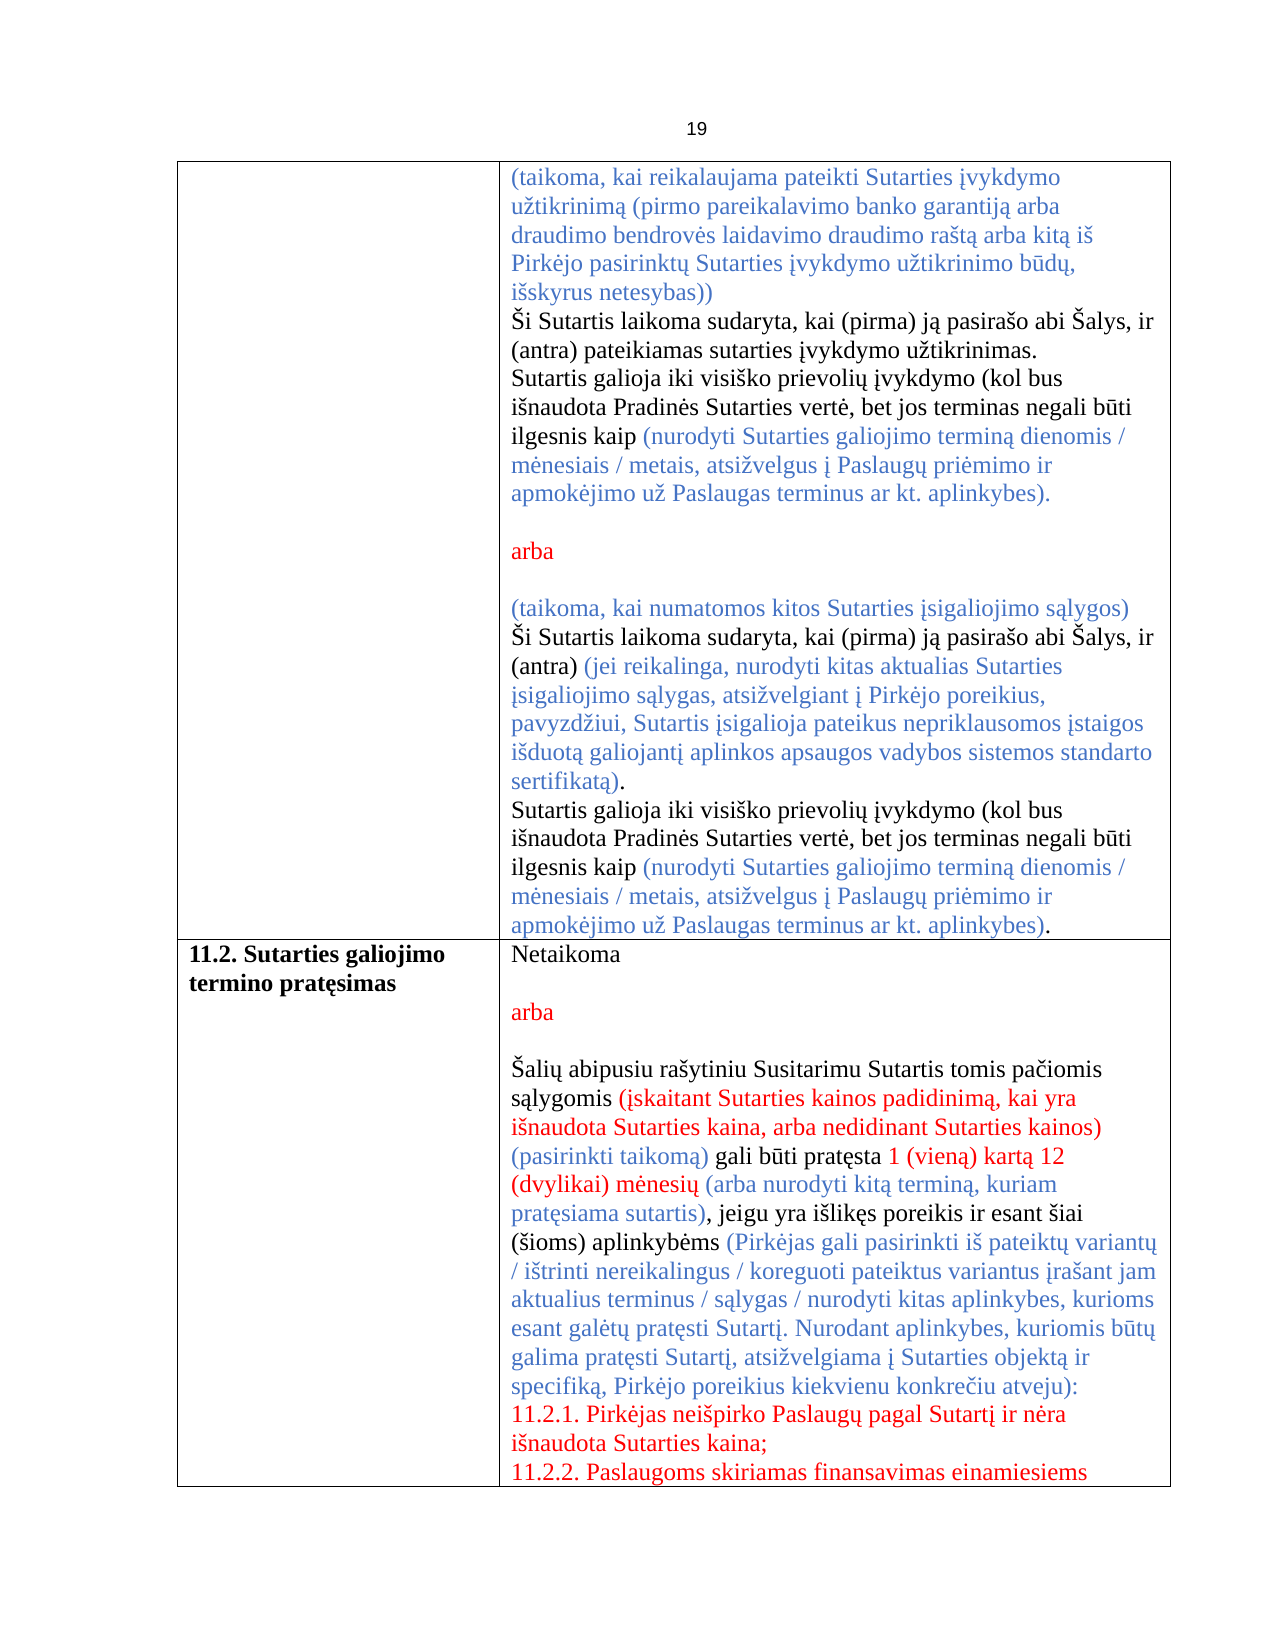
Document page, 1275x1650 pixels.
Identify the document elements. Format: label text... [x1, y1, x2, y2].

table_cell [178, 162, 499, 938]
table_cell 11.2. Sutarties galiojimo termino pratęsimas [178, 940, 499, 1486]
table_cell Netaikoma arba Šalių abipusiu rašytiniu Susitarimu Sutartis tomis pačiomis sąlygomis (įskaitant Sutarties kainos padidinimą, kai yra išnaudota Sutarties kaina, arba nedidinant Sutarties kainos) (pasirinkti taikomą) gali būti pratęsta 1 (vieną) kartą 12 (dvylikai) mėnesių (arba nurodyti kitą terminą, kuriam pratęsiama sutartis), jeigu yra išlikęs poreikis ir esant šiai (šioms) aplinkybėms (Pirkėjas gali pasirinkti iš pateiktų variantų / ištrinti nereikalingus / koreguoti pateiktus variantus įrašant jam aktualius terminus / sąlygas / nurodyti kitas aplinkybes, kurioms esant galėtų pratęsti Sutartį. Nurodant aplinkybes, kuriomis būtų galima pratęsti Sutartį, atsižvelgiama į Sutarties objektą ir specifiką, Pirkėjo poreikius kiekvienu konkrečiu atveju): 11.2.1. Pirkėjas neišpirko Paslaugų pagal Sutartį ir nėra išnaudota Sutarties kaina; 11.2.2. Paslaugoms skiriamas finansavimas einamiesiems [500, 940, 1170, 1486]
table_cell (taikoma, kai reikalaujama pateikti Sutarties įvykdymo užtikrinimą (pirmo pareikalavimo banko garantiją arba draudimo bendrovės laidavimo draudimo raštą arba kitą iš Pirkėjo pasirinktų Sutarties įvykdymo užtikrinimo būdų, išskyrus netesybas)) Ši Sutartis laikoma sudaryta, kai (pirma) ją pasirašo abi Šalys, ir (antra) pateikiamas sutarties įvykdymo užtikrinimas. Sutartis galioja iki visiško prievolių įvykdymo (kol bus išnaudota Pradinės Sutarties vertė, bet jos terminas negali būti ilgesnis kaip (nurodyti Sutarties galiojimo terminą dienomis / mėnesiais / metais, atsižvelgus į Paslaugų priėmimo ir apmokėjimo už Paslaugas terminus ar kt. aplinkybes). arba (taikoma, kai numatomos kitos Sutarties įsigaliojimo sąlygos) Ši Sutartis laikoma sudaryta, kai (pirma) ją pasirašo abi Šalys, ir (antra) (jei reikalinga, nurodyti kitas aktualias Sutarties įsigaliojimo sąlygas, atsižvelgiant į Pirkėjo poreikius, pavyzdžiui, Sutartis įsigalioja pateikus nepriklausomos įstaigos išduotą galiojantį aplinkos apsaugos vadybos sistemos standarto sertifikatą). Sutartis galioja iki visiško prievolių įvykdymo (kol bus išnaudota Pradinės Sutarties vertė, bet jos terminas negali būti ilgesnis kaip (nurodyti Sutarties galiojimo terminą dienomis / mėnesiais / metais, atsižvelgus į Paslaugų priėmimo ir apmokėjimo už Paslaugas terminus ar kt. aplinkybes). [500, 162, 1170, 938]
